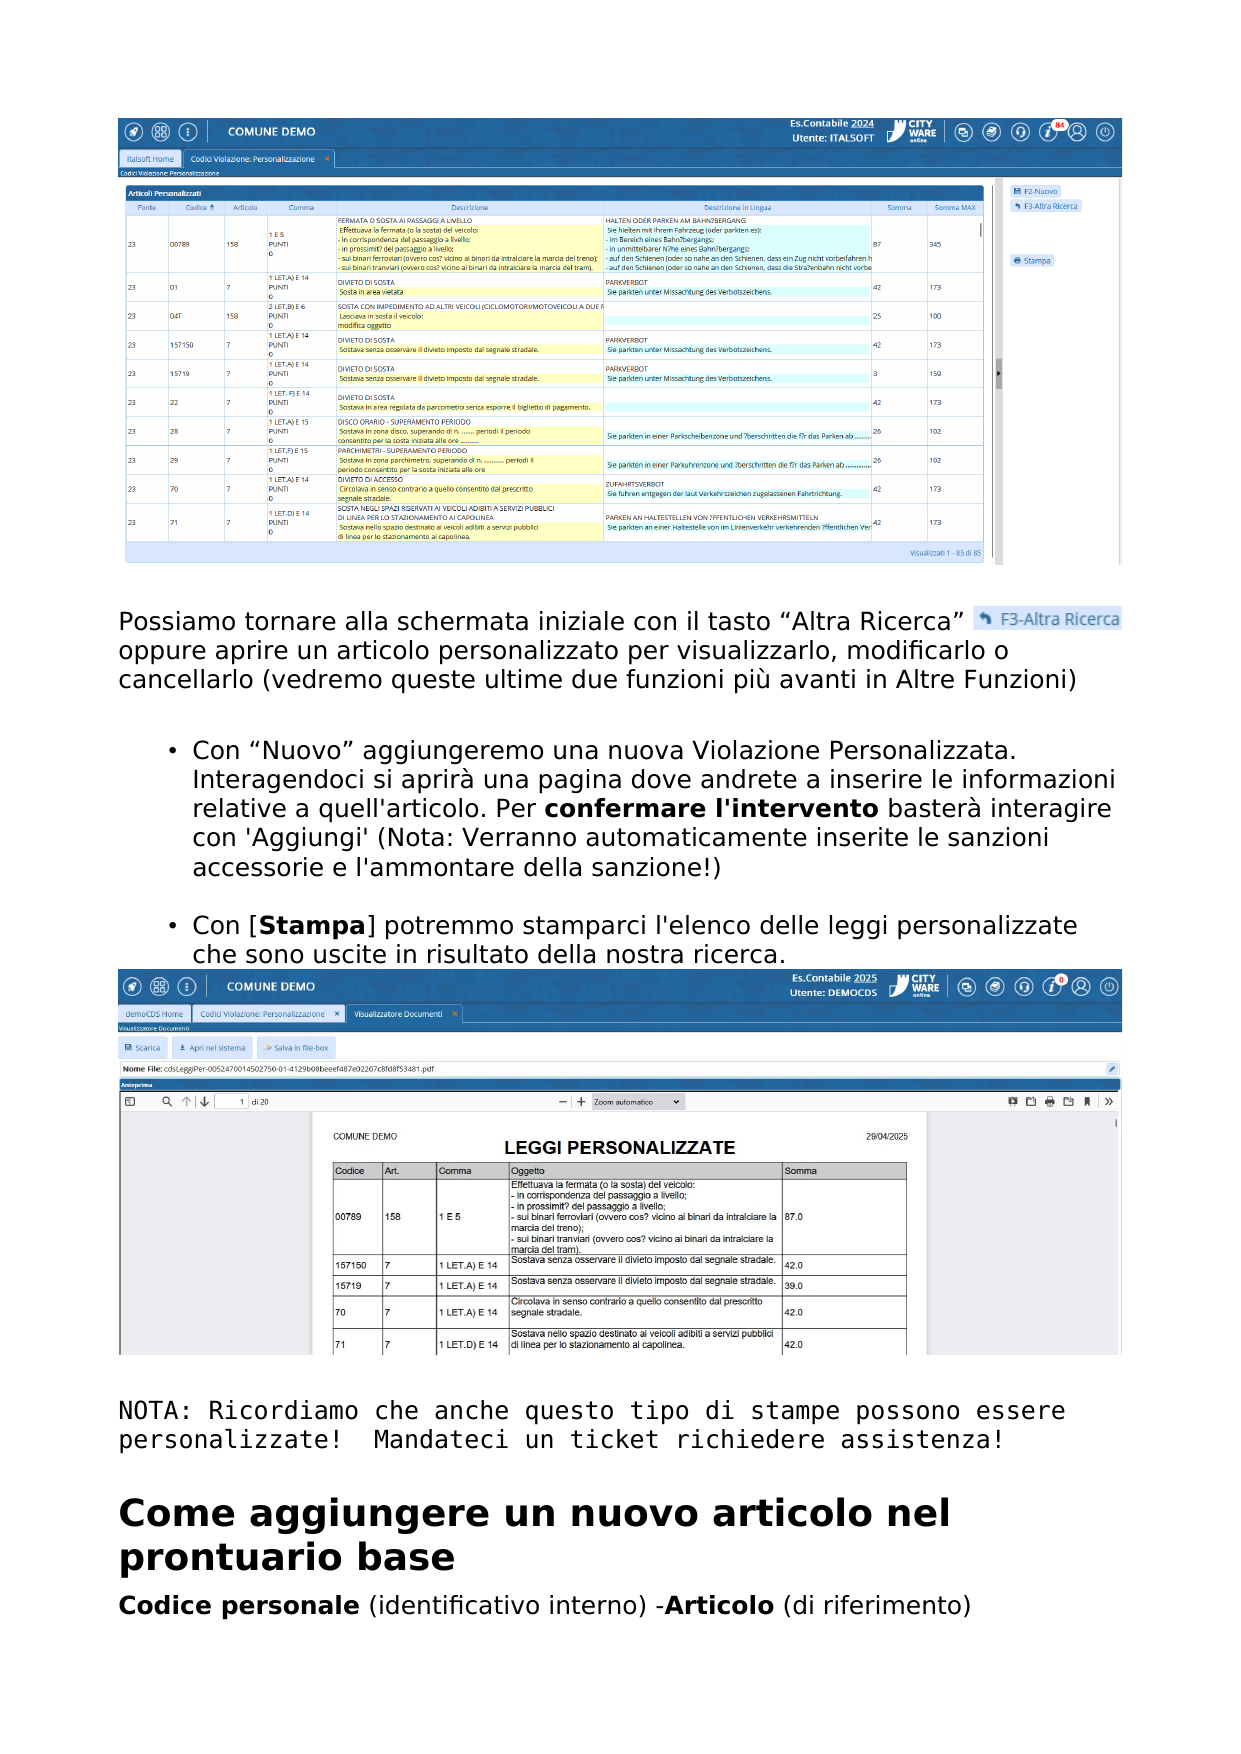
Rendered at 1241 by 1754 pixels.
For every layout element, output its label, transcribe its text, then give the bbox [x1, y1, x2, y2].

picture [973, 606, 1122, 630]
picture [118, 118, 1123, 565]
text Codice personale (identificativo interno) -Articolo (di riferimento) [118, 1591, 1122, 1621]
text NOTA: Ricordiamo che anche questo tipo di stampe possono essere personalizzate! Mandateci un ticket richiedere assistenza! [118, 1396, 1122, 1455]
list Con [Stampa] potremmo stamparci l'elenco delle leggi personalizzate che sono uscite in risultato della nostra ricerca. [177, 911, 1122, 969]
list Con “Nuovo” aggiungeremo una nuova Violazione Personalizzata. Interagendoci si aprirà una pagina dove andrete a inserire le informazioni relative a quell'articolo. Per confermare l'intervento basterà interagire con 'Aggiungi' (Nota: Verranno automaticamente inserite le sanzioni accessorie e l'ammontare della sanzione!) [177, 736, 1122, 882]
subtitle Come aggiungere un nuovo articolo nel prontuario base [118, 1492, 1122, 1579]
picture [118, 969, 1123, 1355]
text Possiamo tornare alla schermata iniziale con il tasto “Altra Ricerca” oppure aprire un articolo personalizzato per visualizzarlo, modificarlo o cancellarlo (vedremo queste ultime due funzioni più avanti in Altre Funzioni) [118, 606, 1122, 694]
